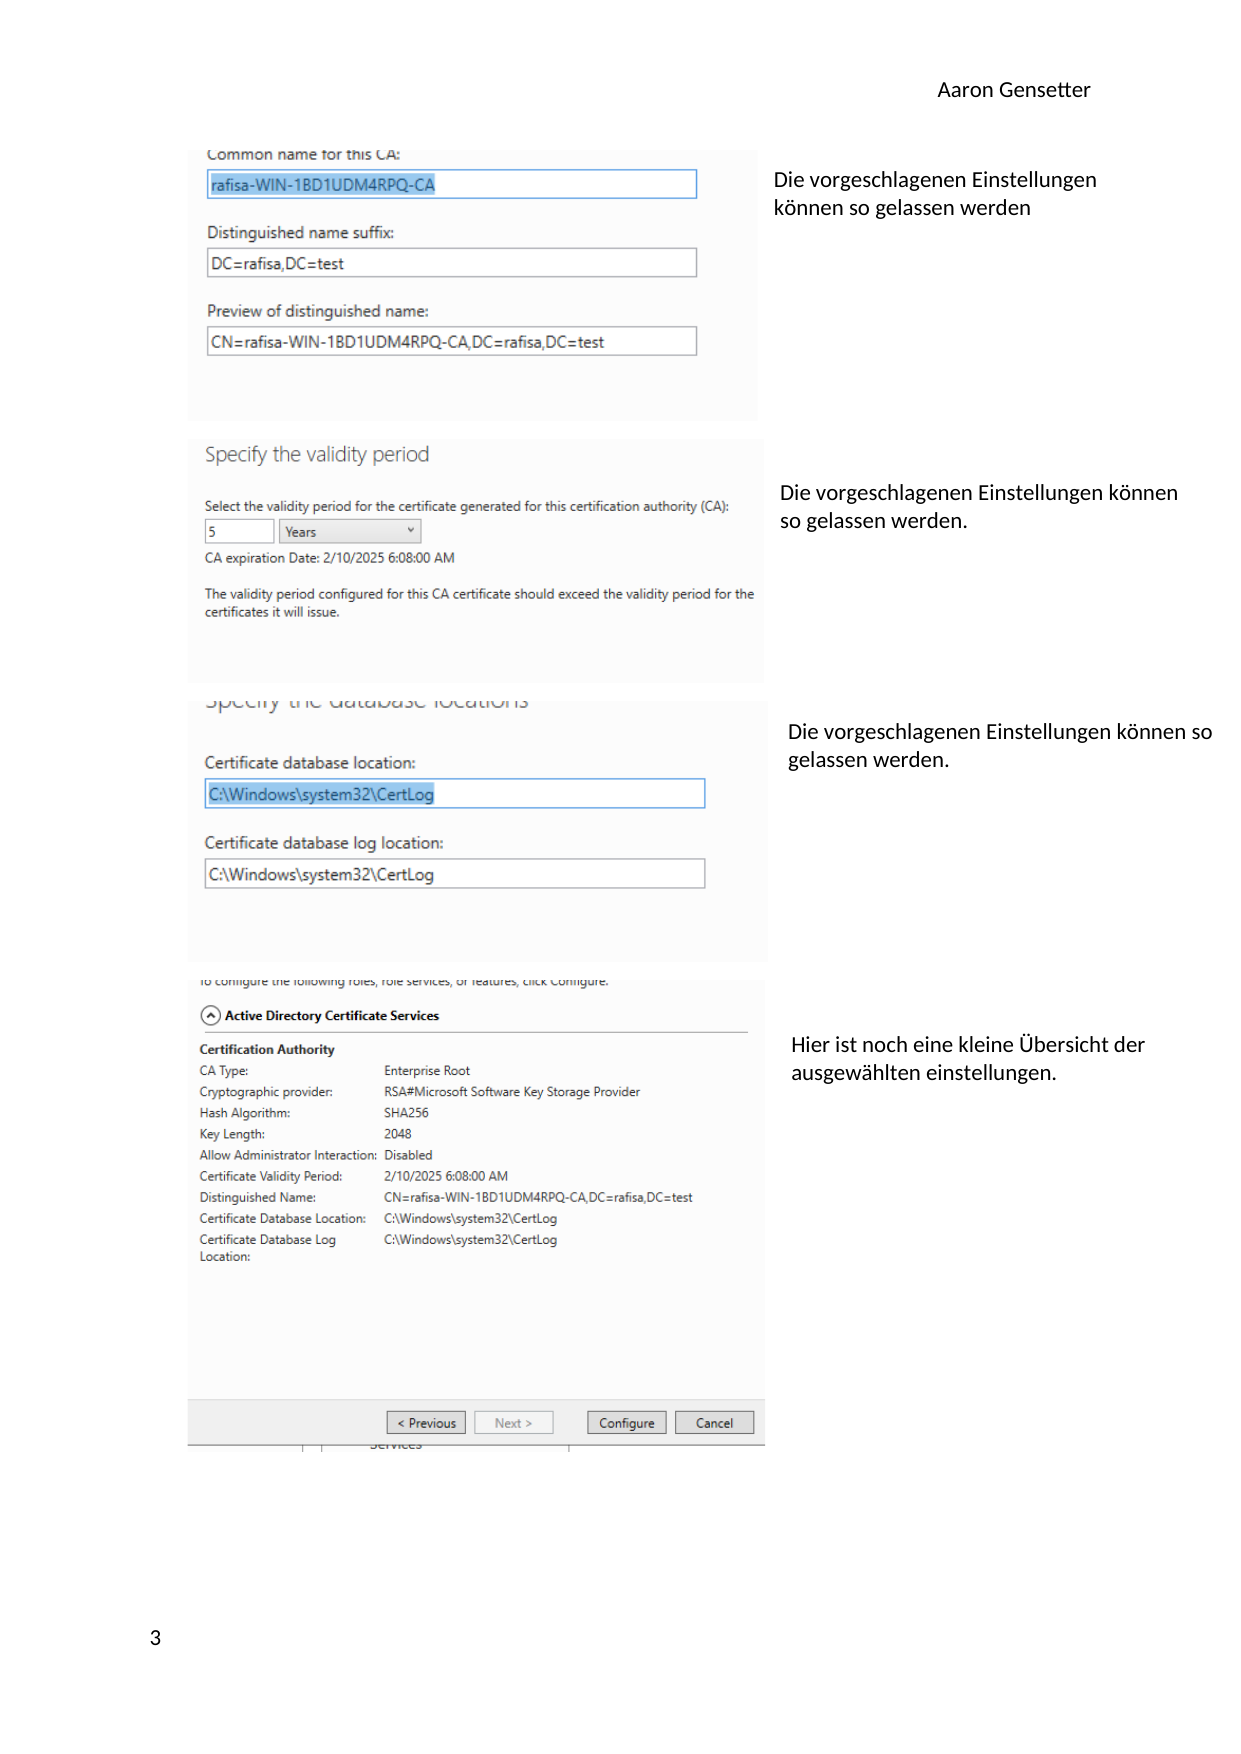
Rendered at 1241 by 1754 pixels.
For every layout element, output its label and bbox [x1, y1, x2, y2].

picture [187, 150, 758, 421]
picture [187, 980, 766, 1452]
picture [187, 701, 768, 962]
picture [187, 439, 764, 683]
